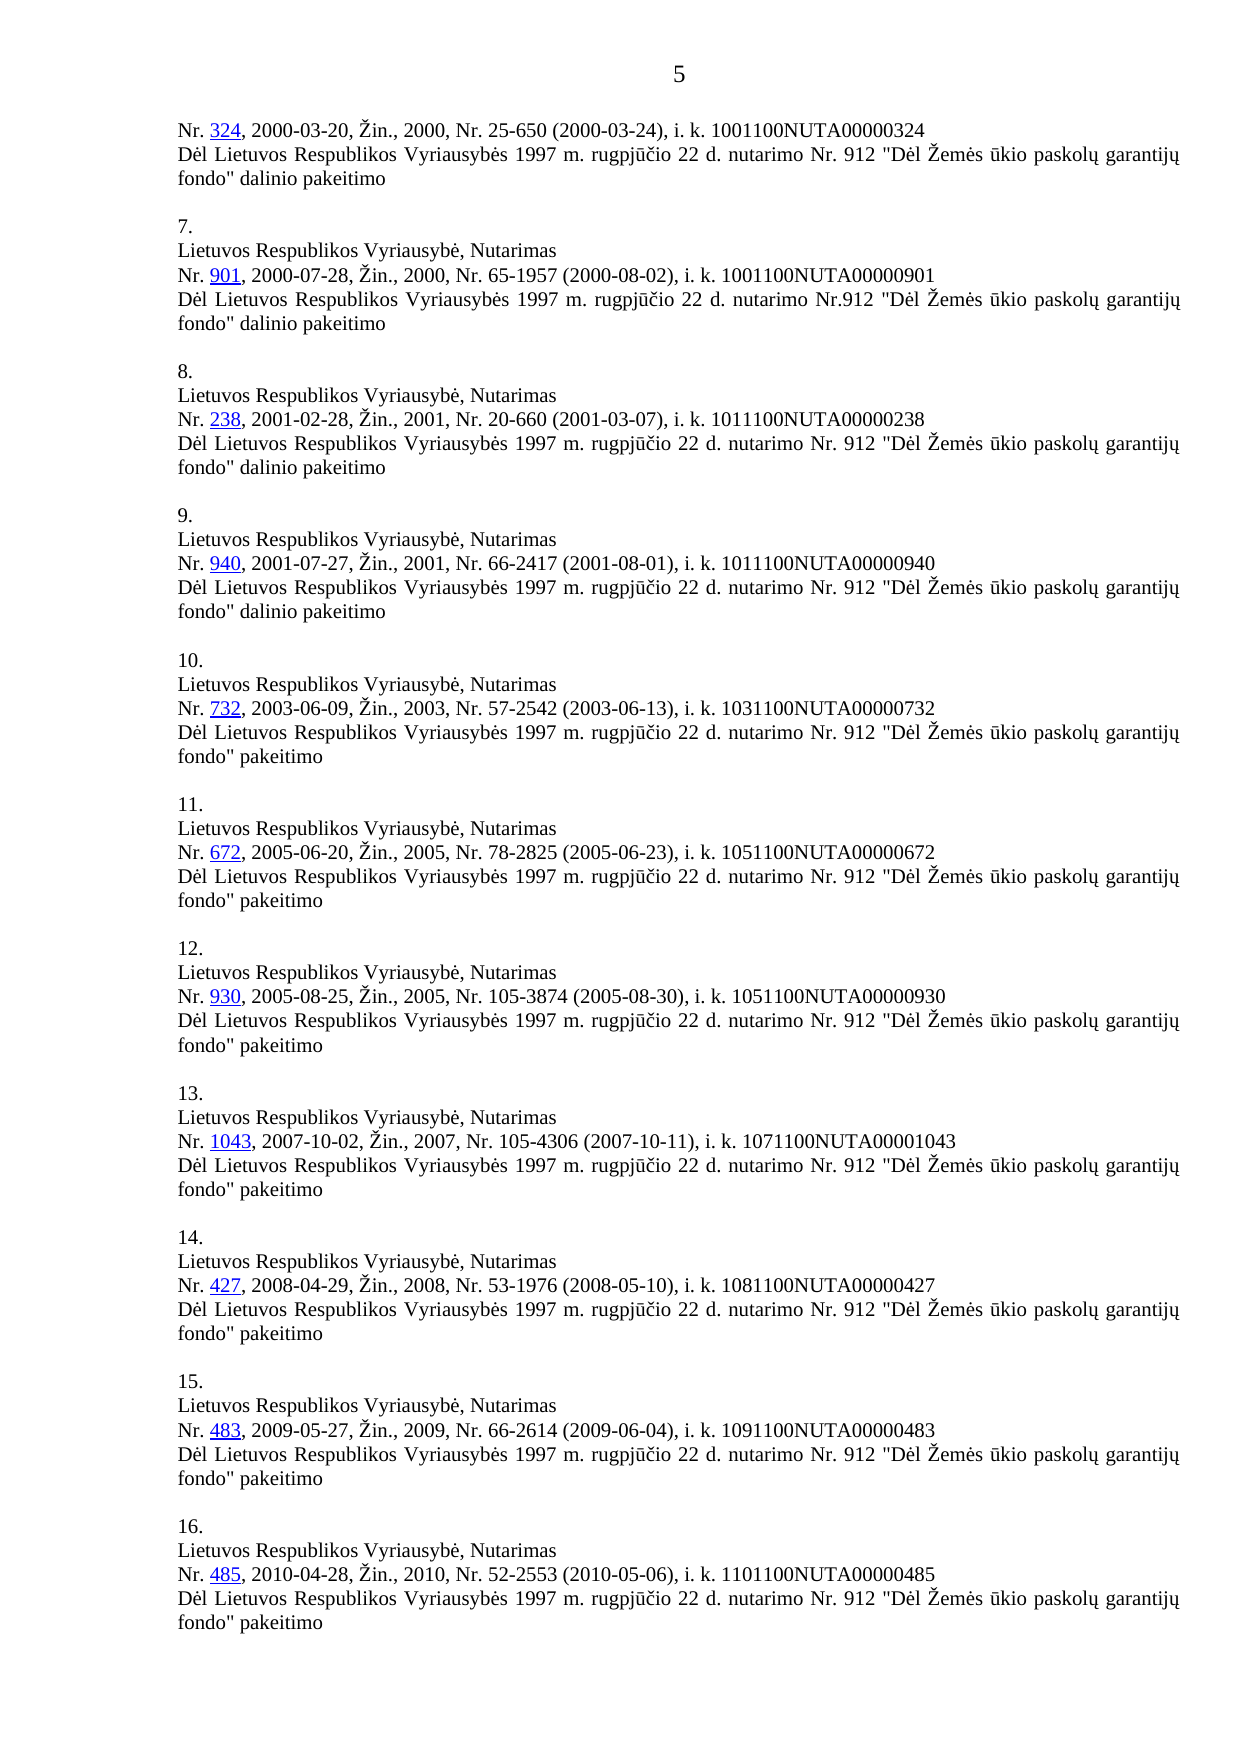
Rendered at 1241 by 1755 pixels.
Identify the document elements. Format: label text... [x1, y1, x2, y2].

text Dėl Lietuvos Respublikos Vyriausybės 1997 m. rugpjūčio 22 d. nutarimo Nr. 912 "Dėl Žemės ūkio paskolų garantijų fondo" pakeitimo [177, 1442, 1181, 1490]
text Dėl Lietuvos Respublikos Vyriausybės 1997 m. rugpjūčio 22 d. nutarimo Nr. 912 "Dėl Žemės ūkio paskolų garantijų fondo" pakeitimo [177, 720, 1181, 768]
text Dėl Lietuvos Respublikos Vyriausybės 1997 m. rugpjūčio 22 d. nutarimo Nr. 912 "Dėl Žemės ūkio paskolų garantijų fondo" dalinio pakeitimo [177, 142, 1181, 190]
text 10. [177, 647, 1181, 672]
text Dėl Lietuvos Respublikos Vyriausybės 1997 m. rugpjūčio 22 d. nutarimo Nr. 912 "Dėl Žemės ūkio paskolų garantijų fondo" dalinio pakeitimo [177, 431, 1181, 479]
text Lietuvos Respublikos Vyriausybė, Nutarimas [177, 238, 1181, 262]
text 16. [177, 1514, 1181, 1538]
text Lietuvos Respublikos Vyriausybė, Nutarimas [177, 1538, 1181, 1562]
text Lietuvos Respublikos Vyriausybė, Nutarimas [177, 960, 1181, 984]
text Lietuvos Respublikos Vyriausybė, Nutarimas [177, 672, 1181, 696]
text Lietuvos Respublikos Vyriausybė, Nutarimas [177, 1105, 1181, 1129]
text Nr. 427, 2008-04-29, Žin., 2008, Nr. 53-1976 (2008-05-10), i. k. 1081100NUTA00000427 [177, 1273, 1181, 1297]
text Lietuvos Respublikos Vyriausybė, Nutarimas [177, 383, 1181, 407]
text Dėl Lietuvos Respublikos Vyriausybės 1997 m. rugpjūčio 22 d. nutarimo Nr. 912 "Dėl Žemės ūkio paskolų garantijų fondo" pakeitimo [177, 1586, 1181, 1634]
text 8. [177, 359, 1181, 383]
text Nr. 324, 2000-03-20, Žin., 2000, Nr. 25-650 (2000-03-24), i. k. 1001100NUTA00000324 [177, 118, 1181, 142]
text Lietuvos Respublikos Vyriausybė, Nutarimas [177, 1249, 1181, 1273]
text 7. [177, 214, 1181, 238]
text 15. [177, 1369, 1181, 1393]
text Dėl Lietuvos Respublikos Vyriausybės 1997 m. rugpjūčio 22 d. nutarimo Nr. 912 "Dėl Žemės ūkio paskolų garantijų fondo" pakeitimo [177, 864, 1181, 912]
text Dėl Lietuvos Respublikos Vyriausybės 1997 m. rugpjūčio 22 d. nutarimo Nr. 912 "Dėl Žemės ūkio paskolų garantijų fondo" pakeitimo [177, 1153, 1181, 1201]
text Nr. 930, 2005-08-25, Žin., 2005, Nr. 105-3874 (2005-08-30), i. k. 1051100NUTA00000930 [177, 984, 1181, 1008]
text Nr. 238, 2001-02-28, Žin., 2001, Nr. 20-660 (2001-03-07), i. k. 1011100NUTA00000238 [177, 407, 1181, 431]
text Lietuvos Respublikos Vyriausybė, Nutarimas [177, 527, 1181, 551]
text 9. [177, 503, 1181, 527]
text 11. [177, 792, 1181, 816]
text Dėl Lietuvos Respublikos Vyriausybės 1997 m. rugpjūčio 22 d. nutarimo Nr.912 "Dėl Žemės ūkio paskolų garantijų fondo" dalinio pakeitimo [177, 287, 1181, 335]
text Lietuvos Respublikos Vyriausybė, Nutarimas [177, 816, 1181, 840]
text 12. [177, 936, 1181, 960]
text Nr. 940, 2001-07-27, Žin., 2001, Nr. 66-2417 (2001-08-01), i. k. 1011100NUTA00000940 [177, 551, 1181, 575]
text Dėl Lietuvos Respublikos Vyriausybės 1997 m. rugpjūčio 22 d. nutarimo Nr. 912 "Dėl Žemės ūkio paskolų garantijų fondo" pakeitimo [177, 1297, 1181, 1345]
text Nr. 1043, 2007-10-02, Žin., 2007, Nr. 105-4306 (2007-10-11), i. k. 1071100NUTA00001043 [177, 1129, 1181, 1153]
text Dėl Lietuvos Respublikos Vyriausybės 1997 m. rugpjūčio 22 d. nutarimo Nr. 912 "Dėl Žemės ūkio paskolų garantijų fondo" dalinio pakeitimo [177, 575, 1181, 623]
text Nr. 485, 2010-04-28, Žin., 2010, Nr. 52-2553 (2010-05-06), i. k. 1101100NUTA00000485 [177, 1562, 1181, 1586]
text 14. [177, 1225, 1181, 1249]
text Nr. 732, 2003-06-09, Žin., 2003, Nr. 57-2542 (2003-06-13), i. k. 1031100NUTA00000732 [177, 696, 1181, 720]
text Lietuvos Respublikos Vyriausybė, Nutarimas [177, 1393, 1181, 1417]
text Nr. 672, 2005-06-20, Žin., 2005, Nr. 78-2825 (2005-06-23), i. k. 1051100NUTA00000672 [177, 840, 1181, 864]
text 13. [177, 1081, 1181, 1105]
text Nr. 901, 2000-07-28, Žin., 2000, Nr. 65-1957 (2000-08-02), i. k. 1001100NUTA00000901 [177, 262, 1181, 287]
text Nr. 483, 2009-05-27, Žin., 2009, Nr. 66-2614 (2009-06-04), i. k. 1091100NUTA00000483 [177, 1417, 1181, 1442]
text Dėl Lietuvos Respublikos Vyriausybės 1997 m. rugpjūčio 22 d. nutarimo Nr. 912 "Dėl Žemės ūkio paskolų garantijų fondo" pakeitimo [177, 1008, 1181, 1057]
